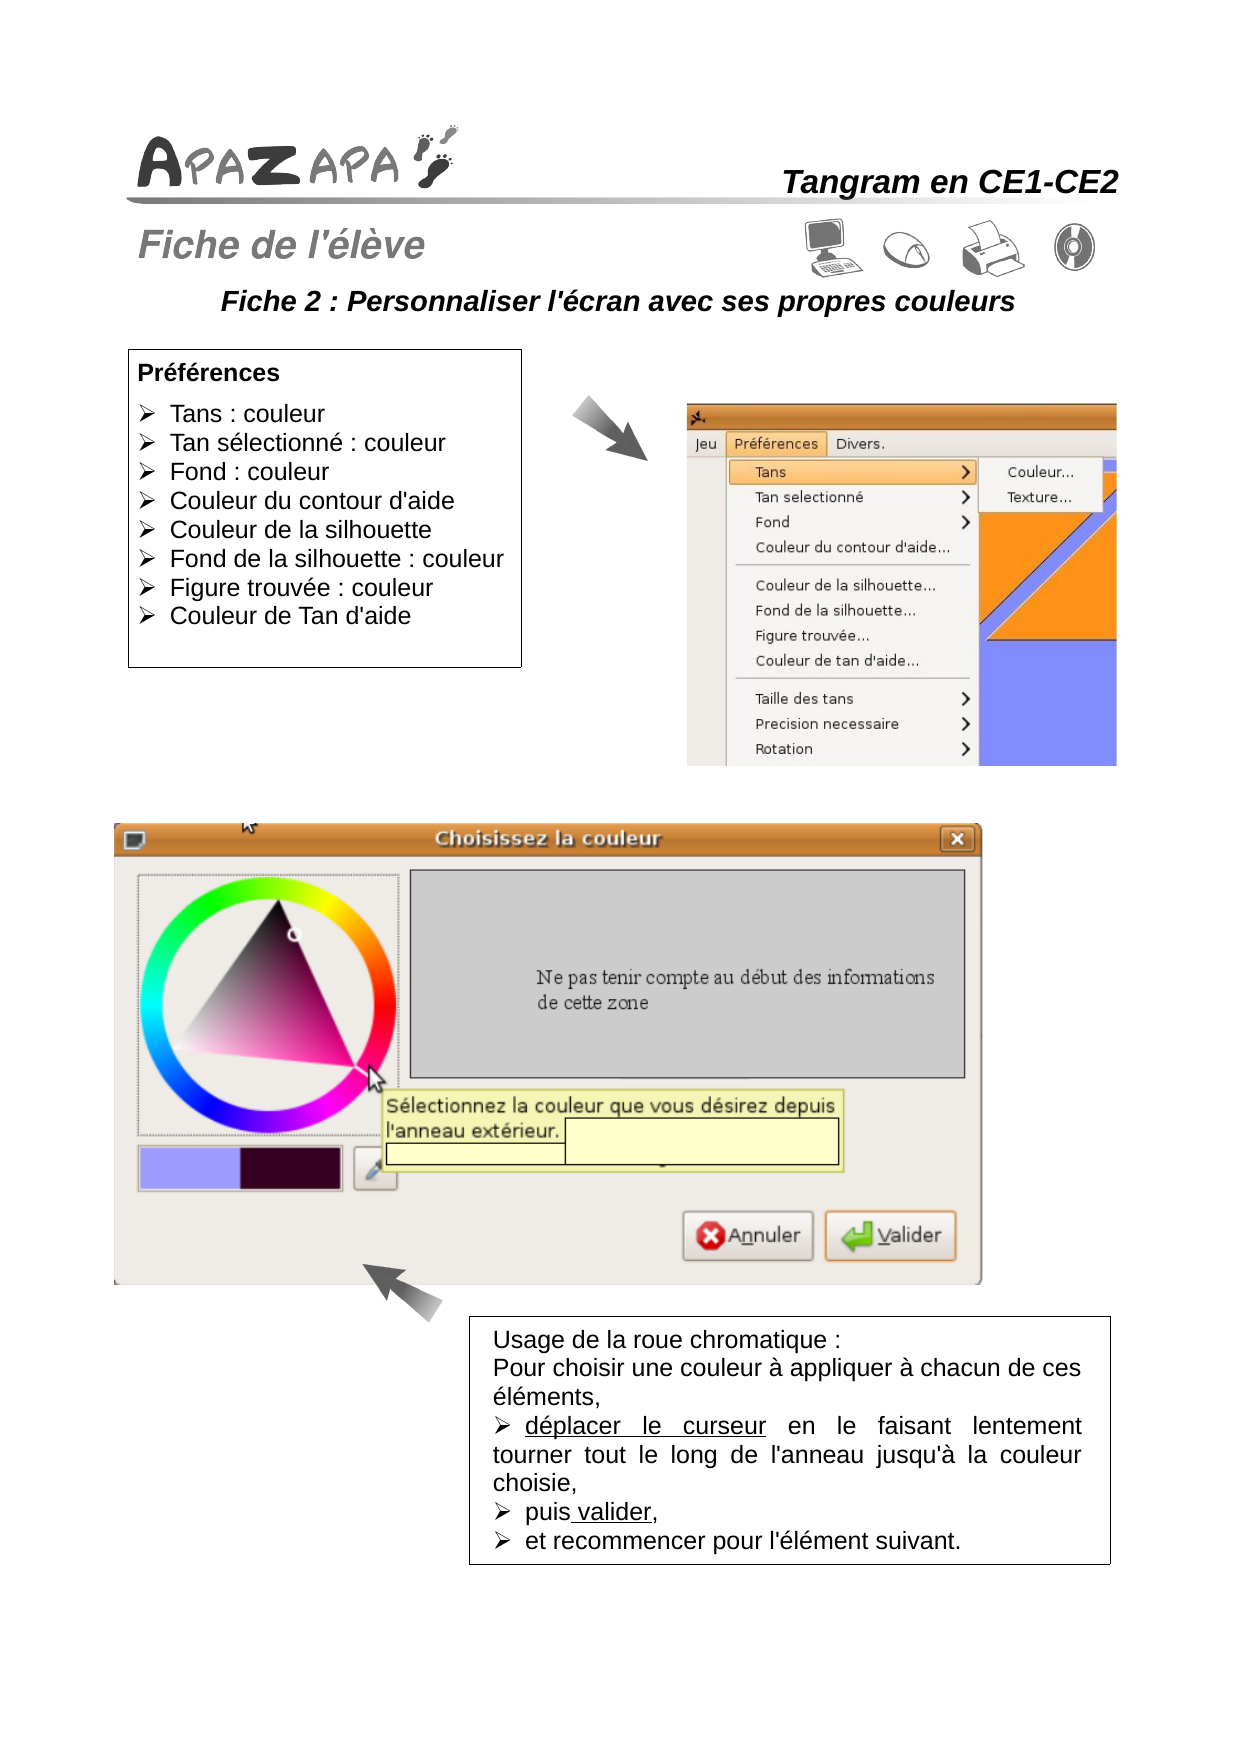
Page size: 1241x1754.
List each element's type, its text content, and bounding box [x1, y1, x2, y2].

list déplacer le curseur en le faisant lentement tourner tout le long de l'anneau jusqu'à la couleur choisie, [493, 1411, 1082, 1497]
list Fond : couleur [137, 457, 512, 486]
list Couleur de la silhouette [137, 515, 512, 544]
list Couleur de Tan d'aide [137, 601, 512, 630]
picture [114, 823, 983, 1340]
picture [686, 403, 1117, 766]
subtitle Préférences [137, 358, 512, 387]
subtitle Fiche 2 : Personnaliser l'écran avec ses propres couleurs [118, 284, 1122, 317]
picture [118, 118, 1123, 284]
text Pour choisir une couleur à appliquer à chacun de ces éléments, [493, 1353, 1082, 1411]
list puis valider, [493, 1497, 1082, 1526]
picture [561, 380, 662, 481]
list Tan sélectionné : couleur [137, 428, 512, 457]
list Figure trouvée : couleur [137, 572, 512, 601]
list et recommencer pour l'élément suivant. [493, 1526, 1082, 1555]
list Couleur du contour d'aide [137, 486, 512, 515]
list Fond de la silhouette : couleur [137, 544, 512, 572]
list Tans : couleur [137, 399, 512, 428]
text Usage de la roue chromatique : [493, 1324, 1082, 1353]
